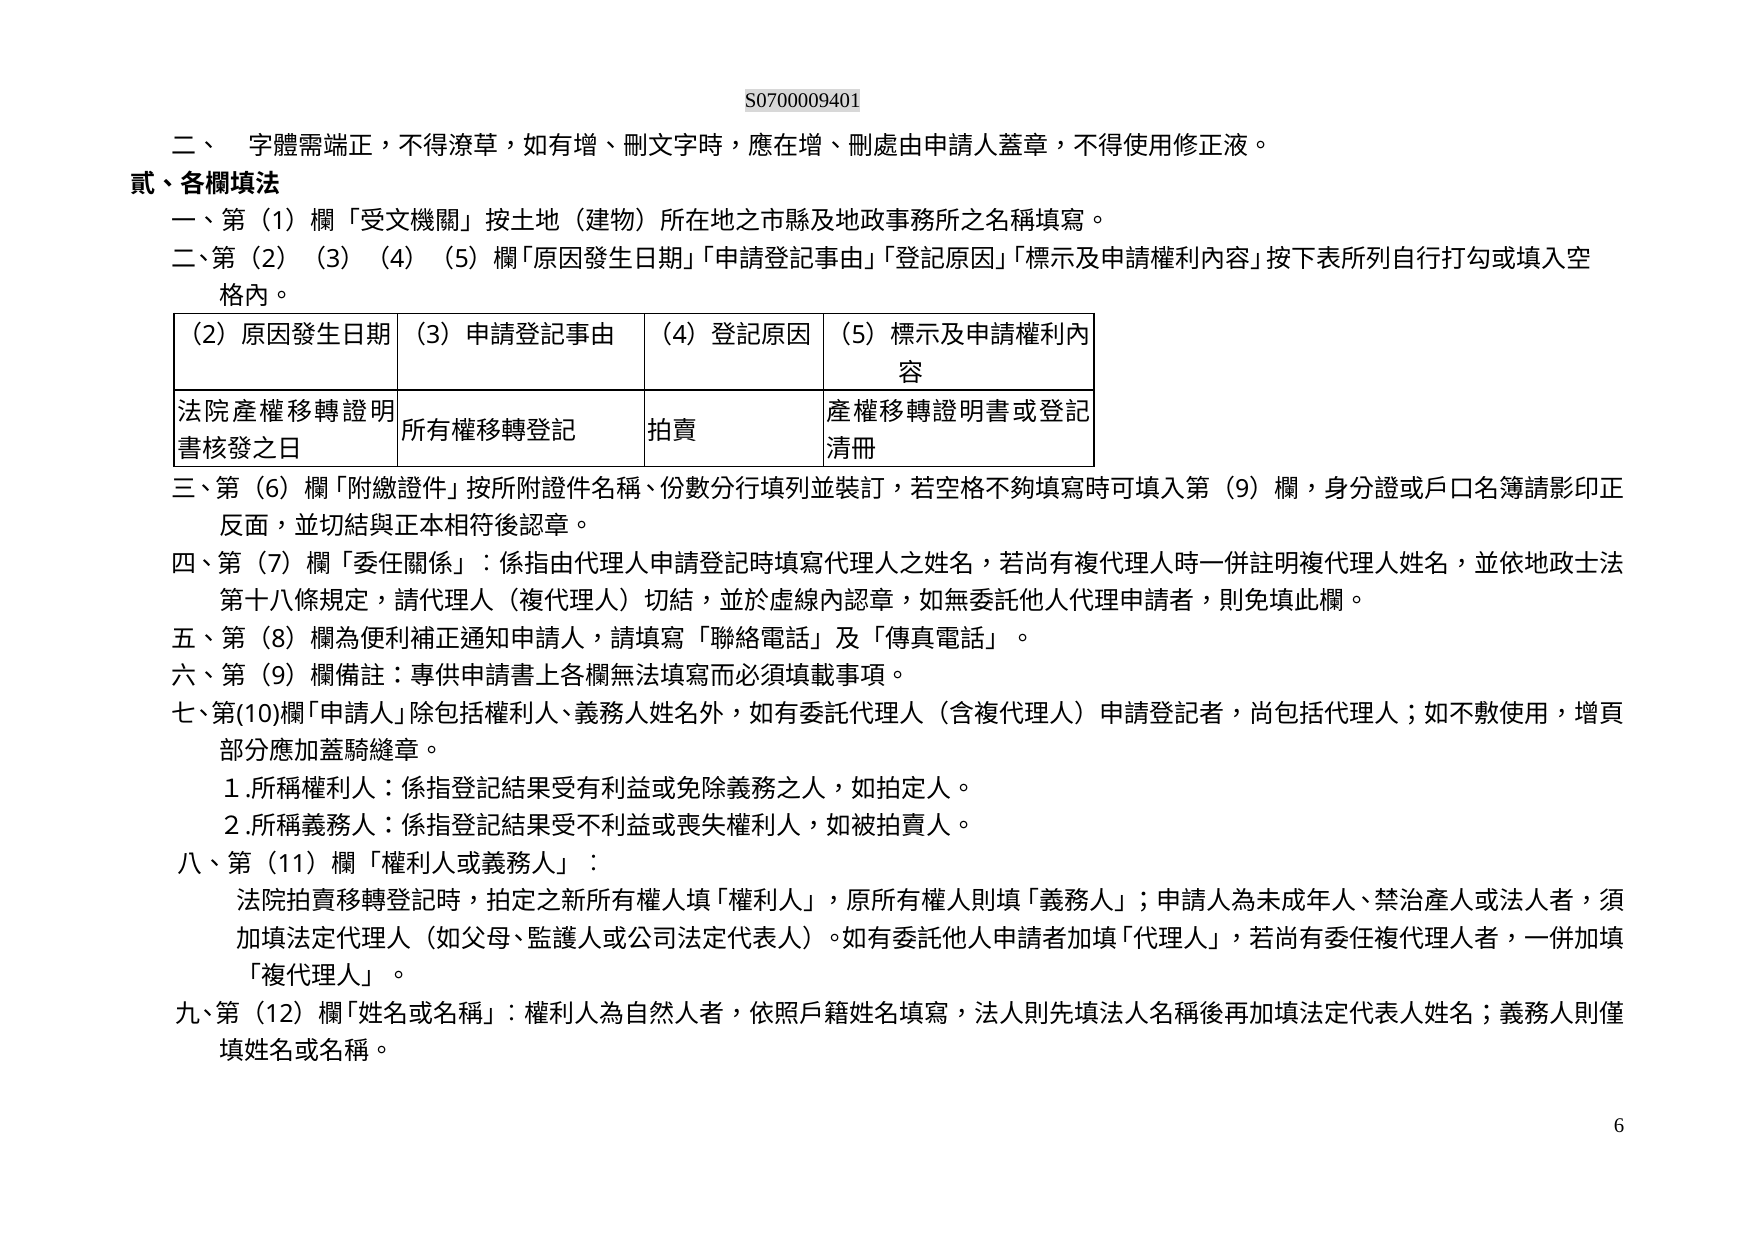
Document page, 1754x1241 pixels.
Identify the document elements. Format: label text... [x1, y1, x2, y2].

table_header （3）申請登記事由 [398, 314, 644, 389]
text 二、第（2）（3）（4）（5）欄「原因發生日期」「申請登記事由」「登記原因」「標示及申請權利內容」按下表所列自行打勾或填入空格內。 [171, 238, 1590, 313]
text 三、第（6）欄「附繳證件」按所附證件名稱、份數分行填列並裝訂，若空格不夠填寫時可填入第（9）欄，身分證或戶口名簿請影印正反面，並切結與正本相符後認章。 [171, 467, 1624, 542]
table_cell 所有權移轉登記 [398, 391, 644, 466]
table_cell 法院產權移轉證明書核發之日 [175, 391, 397, 466]
text 七、第(10)欄「申請人」除包括權利人、義務人姓名外，如有委託代理人（含複代理人）申請登記者，尚包括代理人；如不敷使用，增頁部分應加蓋騎縫章。 [171, 692, 1624, 767]
table_cell 產權移轉證明書或登記清冊 [824, 391, 1093, 466]
text 四、第（7）欄「委任關係」︰係指由代理人申請登記時填寫代理人之姓名，若尚有複代理人時一併註明複代理人姓名，並依地政士法第十八條規定，請代理人（複代理人）切結，並於虛線內認章，如無委託他人代理申請者，則免填此欄。 [171, 542, 1624, 617]
list 各欄填法 [130, 163, 1624, 200]
text 一、第（1）欄「受文機關」按土地（建物）所在地之市縣及地政事務所之名稱填寫。 [171, 200, 1624, 238]
table_cell 拍賣 [645, 391, 823, 466]
text 法院拍賣移轉登記時，拍定之新所有權人填「權利人」，原所有權人則填「義務人」；申請人為未成年人、禁治產人或法人者，須加填法定代理人（如父母、監護人或公司法定代表人）。如有委託他人申請者加填「代理人」，若尚有委任複代理人者，一併加填「複代理人」。 [236, 880, 1624, 992]
text 五、第（8）欄為便利補正通知申請人，請填寫「聯絡電話」及「傳真電話」。 [171, 617, 1624, 655]
list 字體需端正，不得潦草，如有增、刪文字時，應在增、刪處由申請人蓋章，不得使用修正液。 [171, 125, 1590, 163]
table_header （2）原因發生日期 [175, 314, 397, 389]
table_header （5）標示及申請權利內容 [824, 314, 1093, 389]
text 九、第（12）欄「姓名或名稱」︰權利人為自然人者，依照戶籍姓名填寫，法人則先填法人名稱後再加填法定代表人姓名；義務人則僅填姓名或名稱。 [175, 992, 1624, 1067]
text ２.所稱義務人：係指登記結果受不利益或喪失權利人，如被拍賣人。 [219, 805, 1624, 842]
table_header （4）登記原因 [645, 314, 823, 389]
text １.所稱權利人：係指登記結果受有利益或免除義務之人，如拍定人。 [219, 767, 1624, 805]
text 八、第（11）欄「權利人或義務人」︰ [177, 842, 1624, 880]
text 六、第（9）欄備註：專供申請書上各欄無法填寫而必須填載事項。 [171, 655, 1624, 692]
